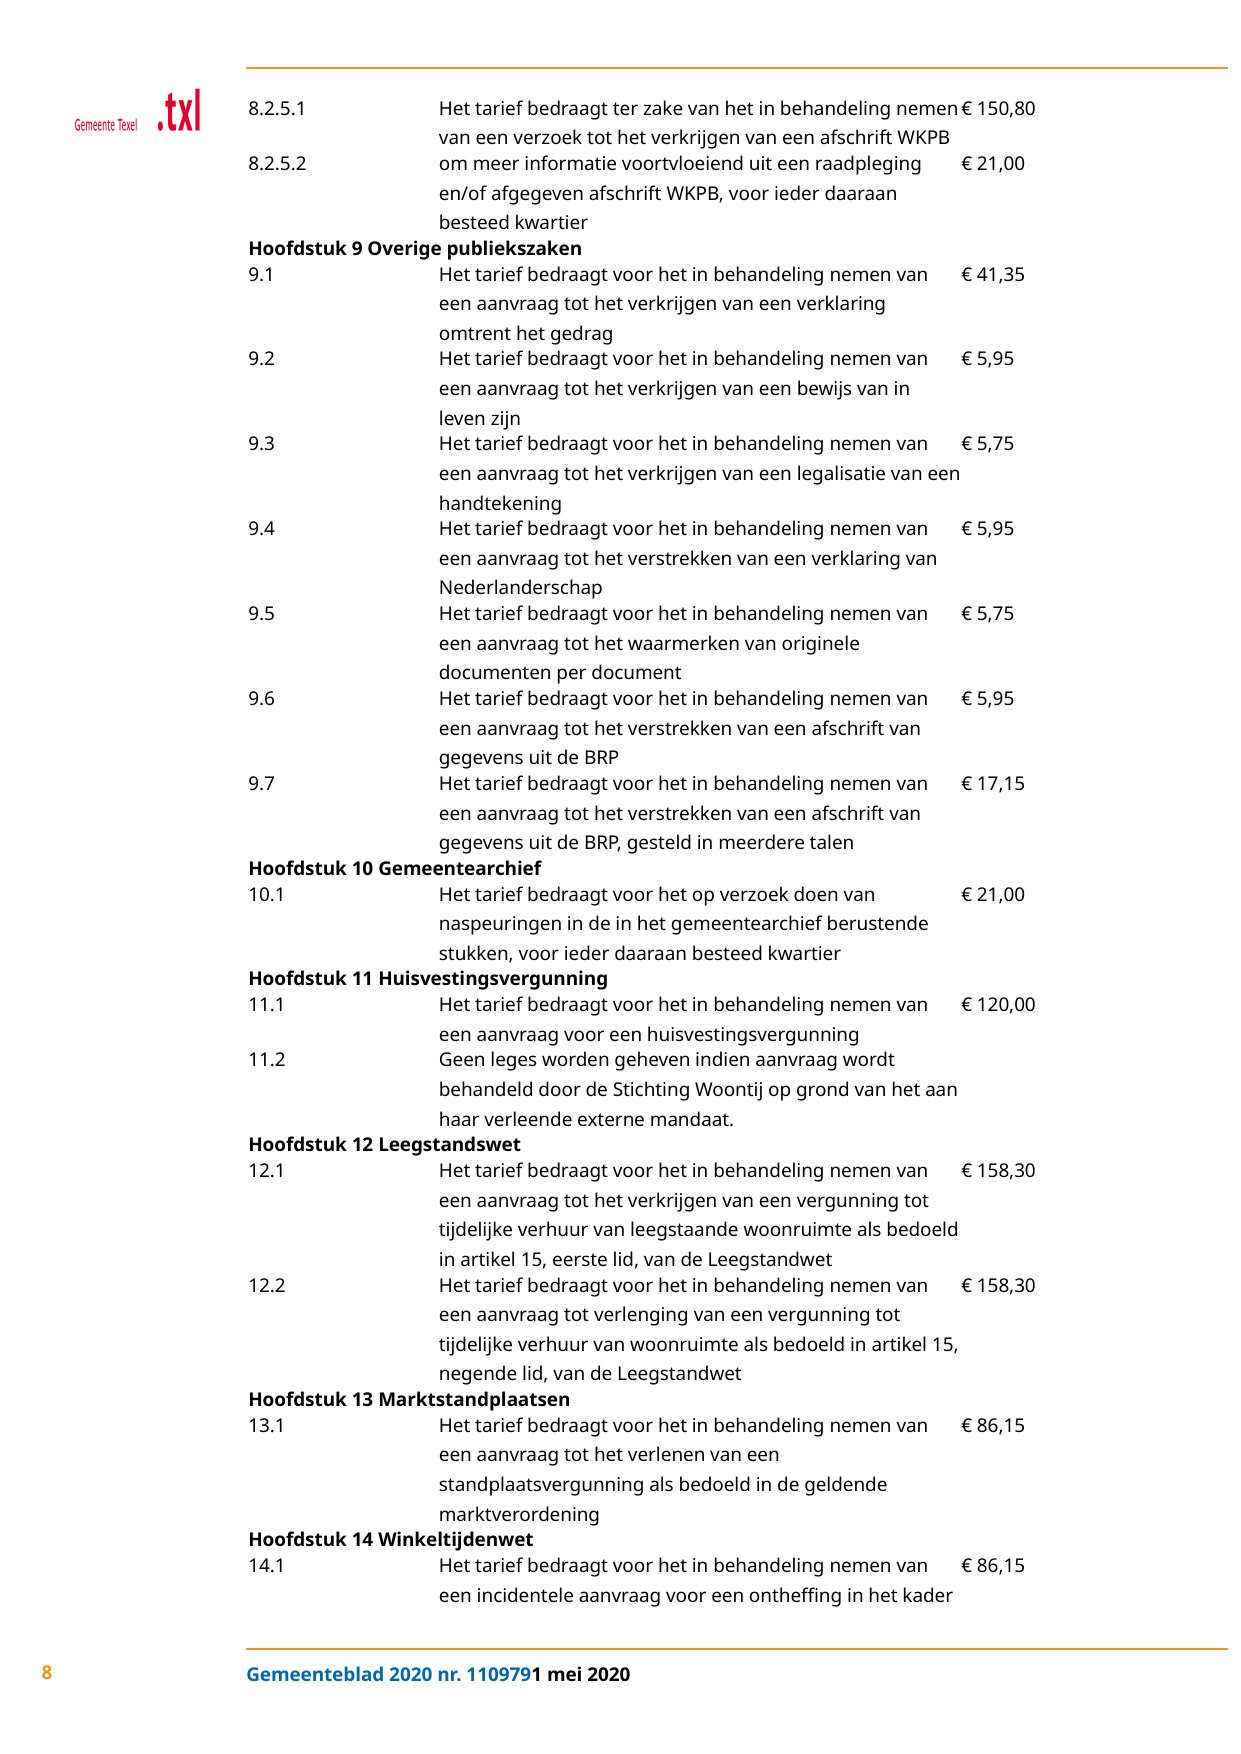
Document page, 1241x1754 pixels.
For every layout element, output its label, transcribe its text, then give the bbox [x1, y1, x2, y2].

table_cell 9.1 [248, 261, 439, 346]
picture [41, 47, 231, 172]
table_cell om meer informatie voortvloeiend uit een raadpleging en/of afgegeven afschrift WKPB, voor ieder daaraan besteed kwartier [439, 150, 961, 235]
table_cell Het tarief bedraagt voor het in behandeling nemen van een aanvraag tot het verstrekken van een verklaring van Nederlanderschap [439, 515, 961, 600]
table_cell € 17,15 [961, 770, 1152, 855]
table_cell Het tarief bedraagt voor het in behandeling nemen van een incidentele aanvraag voor een ontheffing in het kader [439, 1552, 961, 1607]
table_cell 8.2.5.2 [248, 150, 439, 235]
table_cell Het tarief bedraagt ter zake van het in behandeling nemen van een verzoek tot het verkrijgen van een afschrift WKPB [439, 95, 961, 150]
table_cell Hoofdstuk 13 Marktstandplaatsen [248, 1386, 1152, 1412]
table_cell 14.1 [248, 1552, 439, 1607]
table_cell Het tarief bedraagt voor het op verzoek doen van naspeuringen in de in het gemeentearchief berustende stukken, voor ieder daaraan besteed kwartier [439, 881, 961, 966]
table_cell [961, 1047, 1152, 1132]
table_cell 8.2.5.1 [248, 95, 439, 150]
table_cell 9.4 [248, 515, 439, 600]
table_cell 9.6 [248, 685, 439, 770]
table_cell € 21,00 [961, 150, 1152, 235]
table_cell 11.2 [248, 1047, 439, 1132]
table_cell € 5,95 [961, 685, 1152, 770]
table_cell Het tarief bedraagt voor het in behandeling nemen van een aanvraag tot het verstrekken van een afschrift van gegevens uit de BRP [439, 685, 961, 770]
table_cell 9.5 [248, 600, 439, 685]
table_cell Hoofdstuk 9 Overige publiekszaken [248, 235, 1152, 261]
table_cell € 86,15 [961, 1412, 1152, 1526]
table_cell € 150,80 [961, 95, 1152, 150]
table_cell 12.1 [248, 1157, 439, 1272]
table_cell Het tarief bedraagt voor het in behandeling nemen van een aanvraag tot het verkrijgen van een legalisatie van een handtekening [439, 431, 961, 515]
table_cell € 41,35 [961, 261, 1152, 346]
table_cell Geen leges worden geheven indien aanvraag wordt behandeld door de Stichting Woontij op grond van het aan haar verleende externe mandaat. [439, 1047, 961, 1132]
table_cell Het tarief bedraagt voor het in behandeling nemen van een aanvraag voor een huisvestingsvergunning [439, 991, 961, 1047]
table_cell Het tarief bedraagt voor het in behandeling nemen van een aanvraag tot het verkrijgen van een bewijs van in leven zijn [439, 346, 961, 431]
table_cell 10.1 [248, 881, 439, 966]
table_cell € 21,00 [961, 881, 1152, 966]
table_cell 13.1 [248, 1412, 439, 1526]
table_cell 11.1 [248, 991, 439, 1047]
table_cell Het tarief bedraagt voor het in behandeling nemen van een aanvraag tot het verkrijgen van een vergunning tot tijdelijke verhuur van leegstaande woonruimte als bedoeld in artikel 15, eerste lid, van de Leegstandwet [439, 1157, 961, 1272]
table_cell € 5,75 [961, 600, 1152, 685]
table_cell 9.7 [248, 770, 439, 855]
table_cell 9.3 [248, 431, 439, 515]
table_cell € 158,30 [961, 1272, 1152, 1386]
table_cell 9.2 [248, 346, 439, 431]
table_cell Hoofdstuk 11 Huisvestingsvergunning [248, 966, 1152, 991]
table_cell € 86,15 [961, 1552, 1152, 1607]
table_cell € 5,95 [961, 346, 1152, 431]
table_cell Hoofdstuk 12 Leegstandswet [248, 1132, 1152, 1157]
table_cell € 120,00 [961, 991, 1152, 1047]
table_cell Het tarief bedraagt voor het in behandeling nemen van een aanvraag tot verlenging van een vergunning tot tijdelijke verhuur van woonruimte als bedoeld in artikel 15, negende lid, van de Leegstandwet [439, 1272, 961, 1386]
table_cell Hoofdstuk 10 Gemeentearchief [248, 855, 1152, 881]
table_cell Hoofdstuk 14 Winkeltijdenwet [248, 1526, 1152, 1552]
table_cell 12.2 [248, 1272, 439, 1386]
table_cell Het tarief bedraagt voor het in behandeling nemen van een aanvraag tot het verlenen van een standplaatsvergunning als bedoeld in de geldende marktverordening [439, 1412, 961, 1526]
table_cell € 5,95 [961, 515, 1152, 600]
table_cell Het tarief bedraagt voor het in behandeling nemen van een aanvraag tot het waarmerken van originele documenten per document [439, 600, 961, 685]
table_cell € 5,75 [961, 431, 1152, 515]
table_cell Het tarief bedraagt voor het in behandeling nemen van een aanvraag tot het verstrekken van een afschrift van gegevens uit de BRP, gesteld in meerdere talen [439, 770, 961, 855]
table_cell € 158,30 [961, 1157, 1152, 1272]
table_cell Het tarief bedraagt voor het in behandeling nemen van een aanvraag tot het verkrijgen van een verklaring omtrent het gedrag [439, 261, 961, 346]
